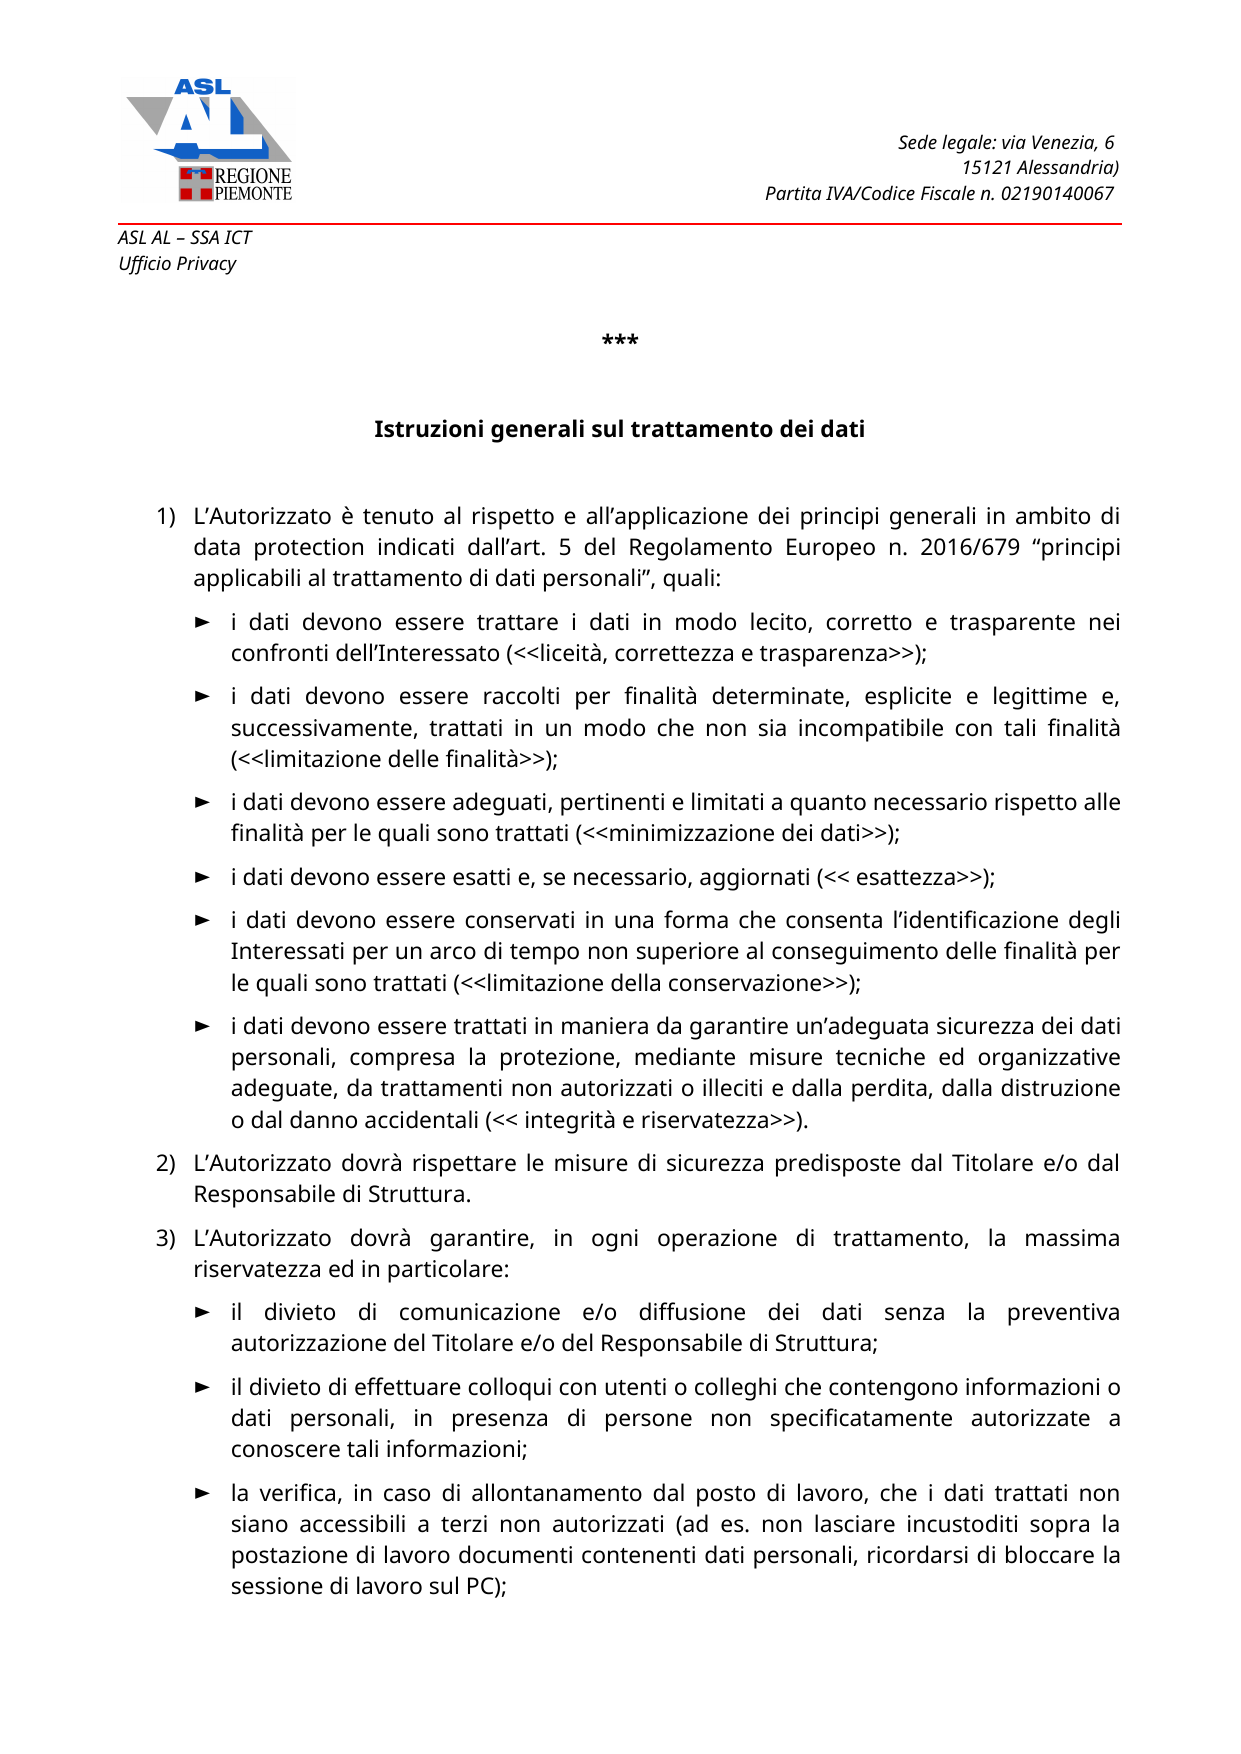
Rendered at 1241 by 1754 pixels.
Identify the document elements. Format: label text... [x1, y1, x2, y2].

list L’Autorizzato dovrà garantire, in ogni operazione di trattamento, la massima riservatezza ed in particolare: [156, 1222, 1122, 1284]
list i dati devono essere adeguati, pertinenti e limitati a quanto necessario rispetto alle finalità per le quali sono trattati (<<minimizzazione dei dati>>); [193, 786, 1122, 849]
list i dati devono essere raccolti per finalità determinate, esplicite e legittime e, successivamente, trattati in un modo che non sia incompatibile con tali finalità (<<limitazione delle finalità>>); [193, 680, 1122, 774]
list i dati devono essere trattati in maniera da garantire un’adeguata sicurezza dei dati personali, compresa la protezione, mediante misure tecniche ed organizzative adeguate, da trattamenti non autorizzati o illeciti e dalla perdita, dalla distruzione o dal danno accidentali (<< integrità e riservatezza>>). [193, 1010, 1122, 1135]
list il divieto di comunicazione e/o diffusione dei dati senza la preventiva autorizzazione del Titolare e/o del Responsabile di Struttura; [193, 1296, 1122, 1359]
text Istruzioni generali sul trattamento dei dati [118, 413, 1122, 444]
picture [121, 77, 296, 203]
list L’Autorizzato dovrà rispettare le misure di sicurezza predisposte dal Titolare e/o dal Responsabile di Struttura. [156, 1147, 1122, 1209]
list la verifica, in caso di allontanamento dal posto di lavoro, che i dati trattati non siano accessibili a terzi non autorizzati (ad es. non lasciare incustoditi sopra la postazione di lavoro documenti contenenti dati personali, ricordarsi di bloccare la sessione di lavoro sul PC); [193, 1477, 1122, 1602]
list i dati devono essere esatti e, se necessario, aggiornati (<< esattezza>>); [193, 861, 1122, 892]
list il divieto di effettuare colloqui con utenti o colleghi che contengono informazioni o dati personali, in presenza di persone non specificatamente autorizzate a conoscere tali informazioni; [193, 1371, 1122, 1464]
list L’Autorizzato è tenuto al rispetto e all’applicazione dei principi generali in ambito di data protection indicati dall’art. 5 del Regolamento Europeo n. 2016/679 “principi applicabili al trattamento di dati personali”, quali: [156, 500, 1122, 594]
list i dati devono essere conservati in una forma che consenta l’identificazione degli Interessati per un arco di tempo non superiore al conseguimento delle finalità per le quali sono trattati (<<limitazione della conservazione>>); [193, 904, 1122, 998]
list i dati devono essere trattare i dati in modo lecito, corretto e trasparente nei confronti dell’Interessato (<<liceità, correttezza e trasparenza>>); [193, 606, 1122, 668]
text *** [118, 327, 1122, 358]
